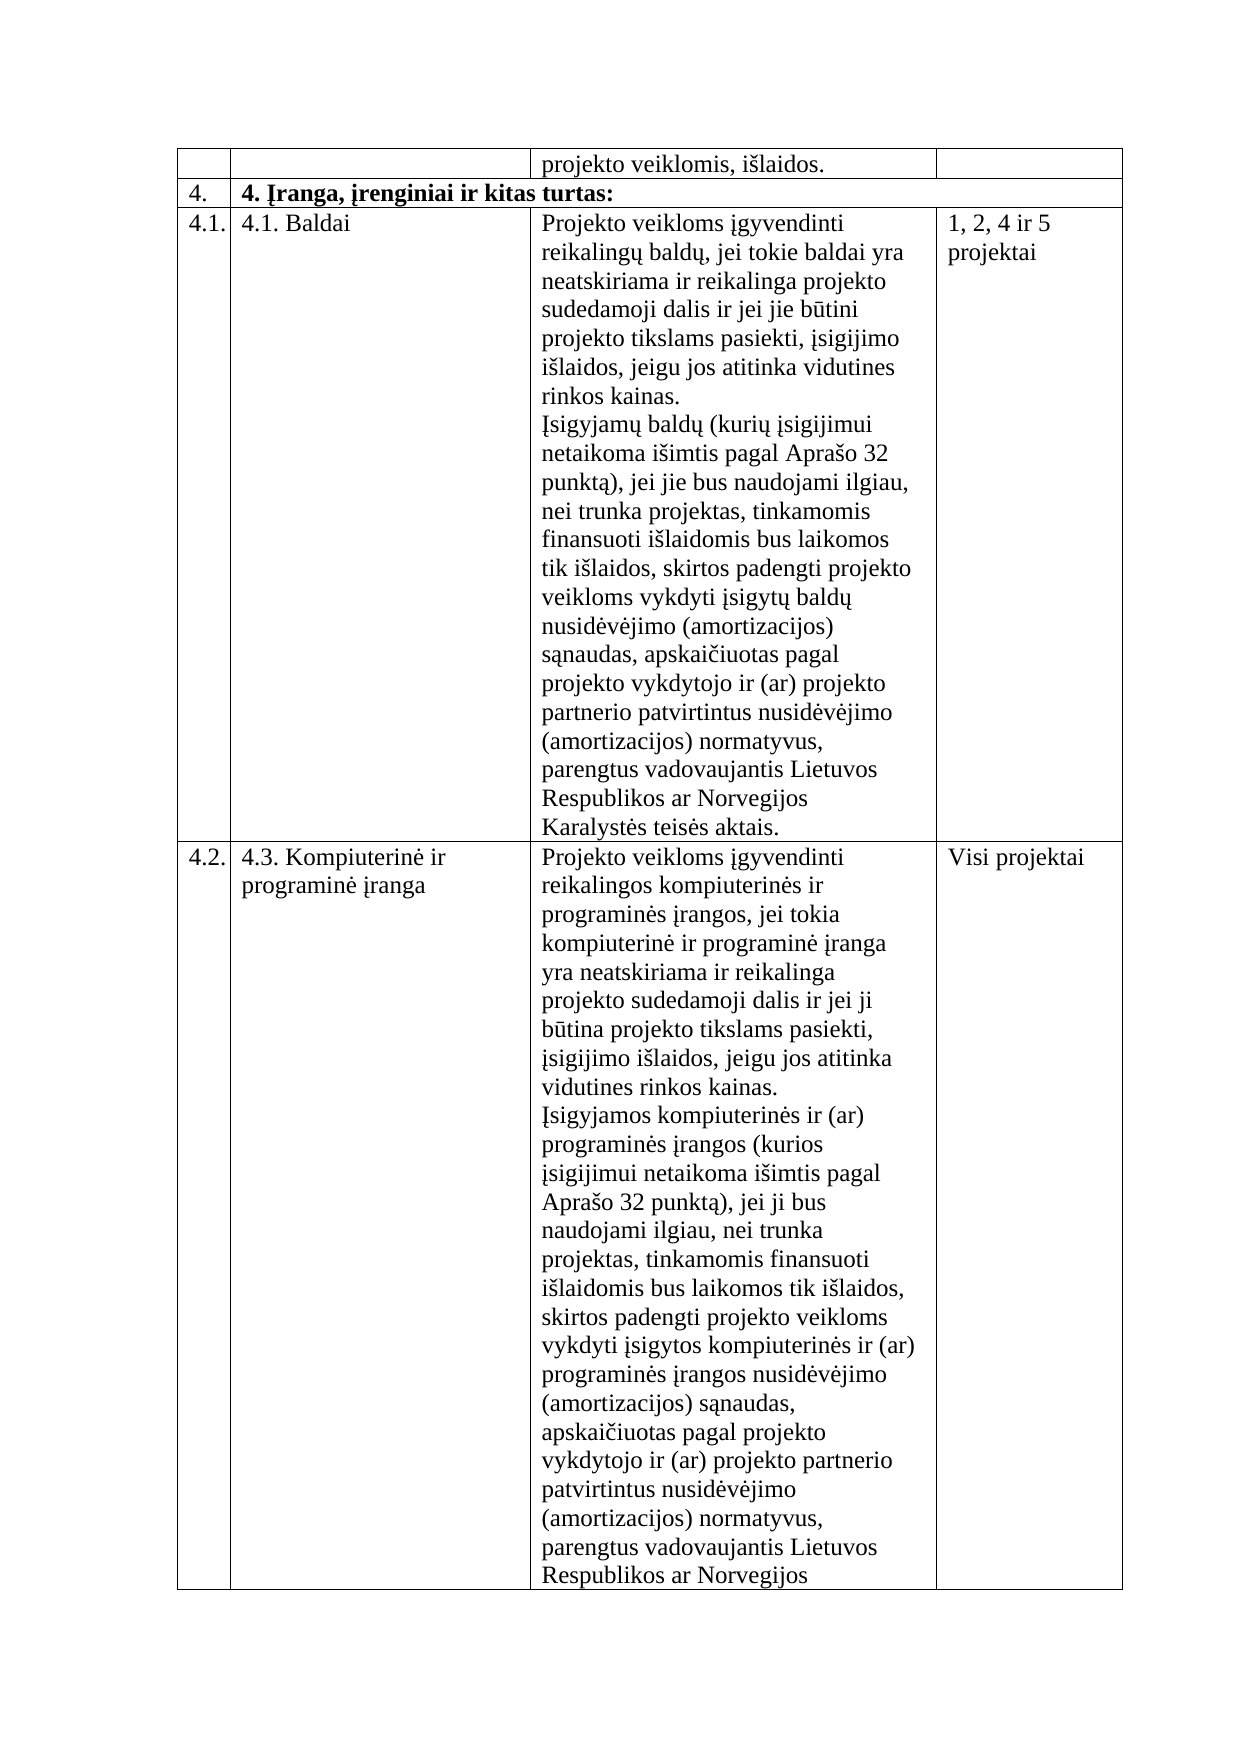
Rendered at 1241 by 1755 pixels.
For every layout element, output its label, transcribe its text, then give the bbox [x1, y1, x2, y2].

table_cell 4.1. Baldai [231, 208, 530, 841]
table_cell 1, 2, 4 ir 5 projektai [937, 208, 1122, 841]
table_cell Projekto veikloms įgyvendinti reikalingos kompiuterinės ir programinės įrangos, jei tokia kompiuterinė ir programinė įranga yra neatskiriama ir reikalinga projekto sudedamoji dalis ir jei ji būtina projekto tikslams pasiekti, įsigijimo išlaidos, jeigu jos atitinka vidutines rinkos kainas. Įsigyjamos kompiuterinės ir (ar) programinės įrangos (kurios įsigijimui netaikoma išimtis pagal Aprašo 32 punktą), jei ji bus naudojami ilgiau, nei trunka projektas, tinkamomis finansuoti išlaidomis bus laikomos tik išlaidos, skirtos padengti projekto veikloms vykdyti įsigytos kompiuterinės ir (ar) programinės įrangos nusidėvėjimo (amortizacijos) sąnaudas, apskaičiuotas pagal projekto vykdytojo ir (ar) projekto partnerio patvirtintus nusidėvėjimo (amortizacijos) normatyvus, parengtus vadovaujantis Lietuvos Respublikos ar Norvegijos [531, 842, 936, 1589]
table_cell [1013, 179, 1122, 207]
table_cell Visi projektai [937, 842, 1122, 1589]
table_cell [937, 149, 1122, 177]
table_cell 4.1. [178, 208, 230, 841]
table_cell [936, 179, 1013, 207]
table_cell Projekto veikloms įgyvendinti reikalingų baldų, jei tokie baldai yra neatskiriama ir reikalinga projekto sudedamoji dalis ir jei jie būtini projekto tikslams pasiekti, įsigijimo išlaidos, jeigu jos atitinka vidutines rinkos kainas. Įsigyjamų baldų (kurių įsigijimui netaikoma išimtis pagal Aprašo 32 punktą), jei jie bus naudojami ilgiau, nei trunka projektas, tinkamomis finansuoti išlaidomis bus laikomos tik išlaidos, skirtos padengti projekto veikloms vykdyti įsigytų baldų nusidėvėjimo (amortizacijos) sąnaudas, apskaičiuotas pagal projekto vykdytojo ir (ar) projekto partnerio patvirtintus nusidėvėjimo (amortizacijos) normatyvus, parengtus vadovaujantis Lietuvos Respublikos ar Norvegijos Karalystės teisės aktais. [531, 208, 936, 841]
table_cell 4. [178, 179, 230, 207]
table_cell 4.3. Kompiuterinė ir programinė įranga [231, 842, 530, 1589]
table_cell 4.2. [178, 842, 230, 1589]
table_cell [231, 149, 530, 177]
table_cell projekto veiklomis, išlaidos. [531, 149, 936, 177]
table_cell [178, 149, 230, 177]
table_cell 4. Įranga, įrenginiai ir kitas turtas: [231, 179, 936, 207]
